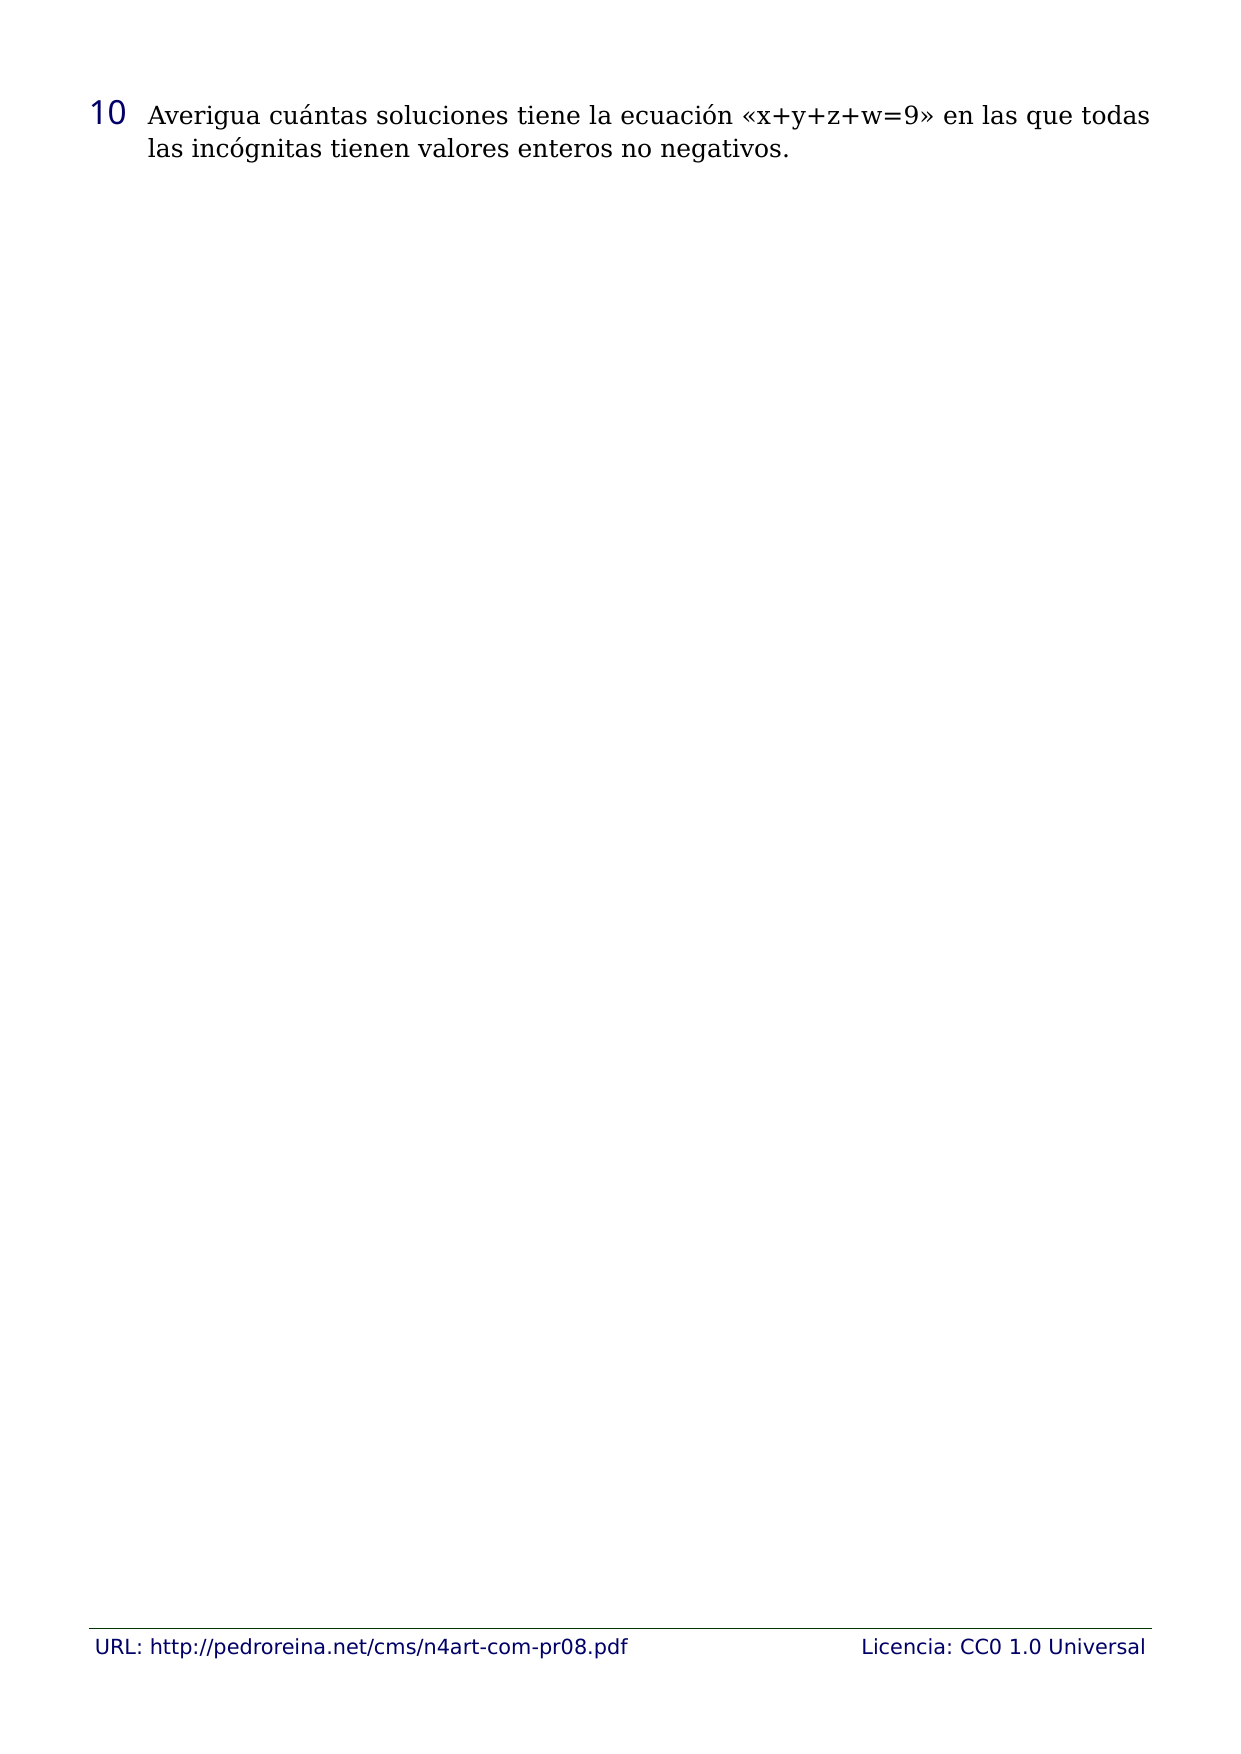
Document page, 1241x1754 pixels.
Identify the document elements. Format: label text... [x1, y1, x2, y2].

list Averigua cuántas soluciones tiene la ecuación «x+y+z+w=9» en las que todas las incógnitas tienen valores enteros no negativos. [88, 88, 1152, 163]
